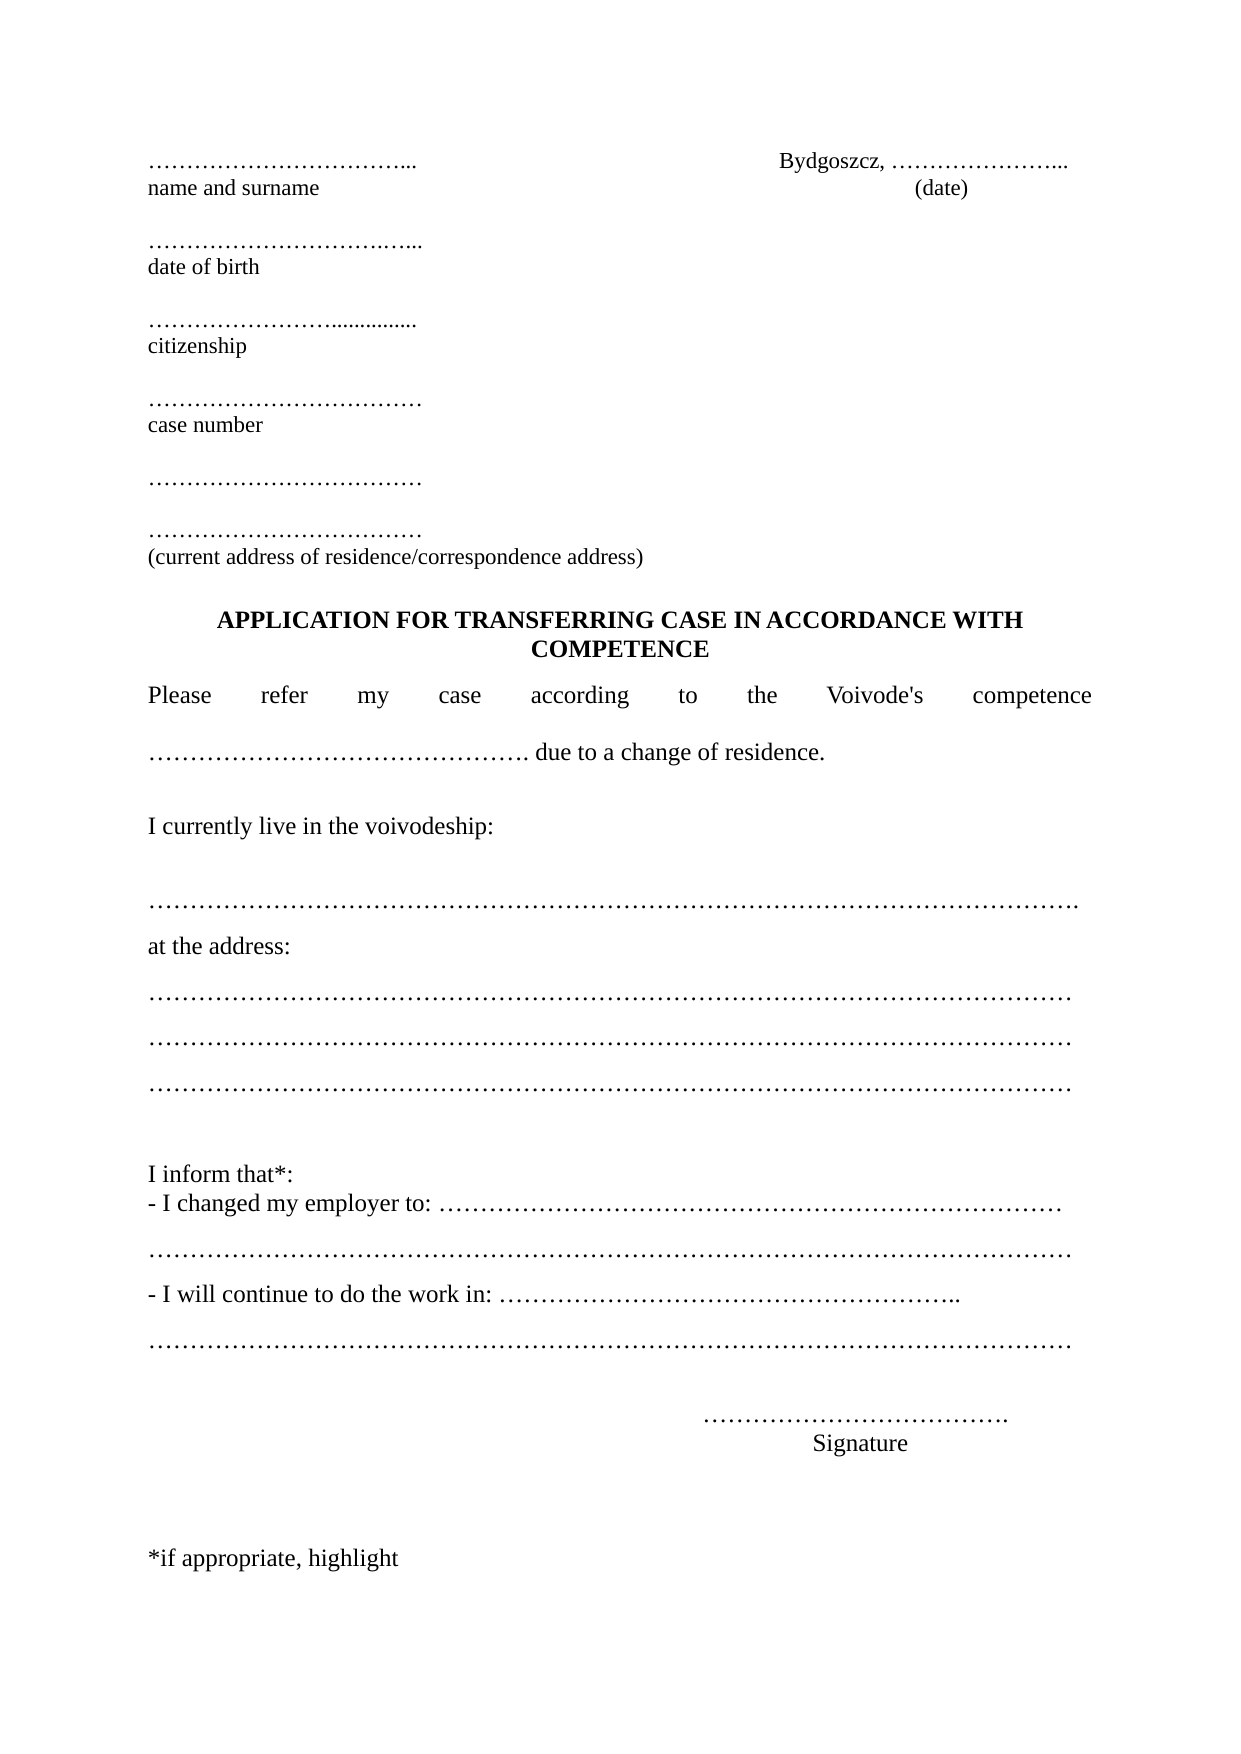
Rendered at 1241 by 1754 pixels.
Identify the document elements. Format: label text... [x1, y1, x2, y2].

text I inform that*: - I changed my employer to: ………………………………………………………………… [148, 1159, 1093, 1217]
text ………………………………………………………………………………………………… [148, 1022, 1093, 1051]
text ……………………………… [148, 385, 1093, 411]
text *if appropriate, highlight [148, 1543, 1093, 1572]
text APPLICATION FOR TRANSFERRING CASE IN ACCORDANCE WITH COMPETENCE [148, 605, 1093, 663]
text ……………………………… [148, 517, 1093, 543]
text Please refer my case according to the Voivode's competence ………………………………………. due to a change of residence. [148, 680, 1093, 766]
text ………………………………………………………………………………………………… [148, 977, 1093, 1006]
text case number [148, 411, 1093, 437]
text ………………………………………………………………………………………………… [148, 1234, 1093, 1263]
text ……………………............... [148, 306, 1093, 332]
text (current address of residence/correspondence address) [148, 543, 1093, 569]
text ………………………………………………………………………………………………… [148, 1068, 1093, 1097]
text …………………………………………………………………………………………………. [148, 886, 1093, 914]
text name and surname (date) [148, 174, 1093, 200]
text - I will continue to do the work in: ……………………………………………….. [148, 1279, 1093, 1308]
text ……………………………… [148, 464, 1093, 490]
text ………………………………. [664, 1399, 1093, 1428]
text date of birth [148, 253, 1093, 279]
text ………………………………………………………………………………………………… [148, 1325, 1093, 1354]
text Signature [738, 1428, 1093, 1457]
text citizenship [148, 332, 1093, 358]
text I currently live in the voivodeship: [148, 811, 1093, 840]
text ……………………………... Bydgoszcz, …………………... [148, 148, 1093, 174]
text at the address: [148, 931, 1093, 960]
text ………………………….…... [148, 227, 1093, 253]
